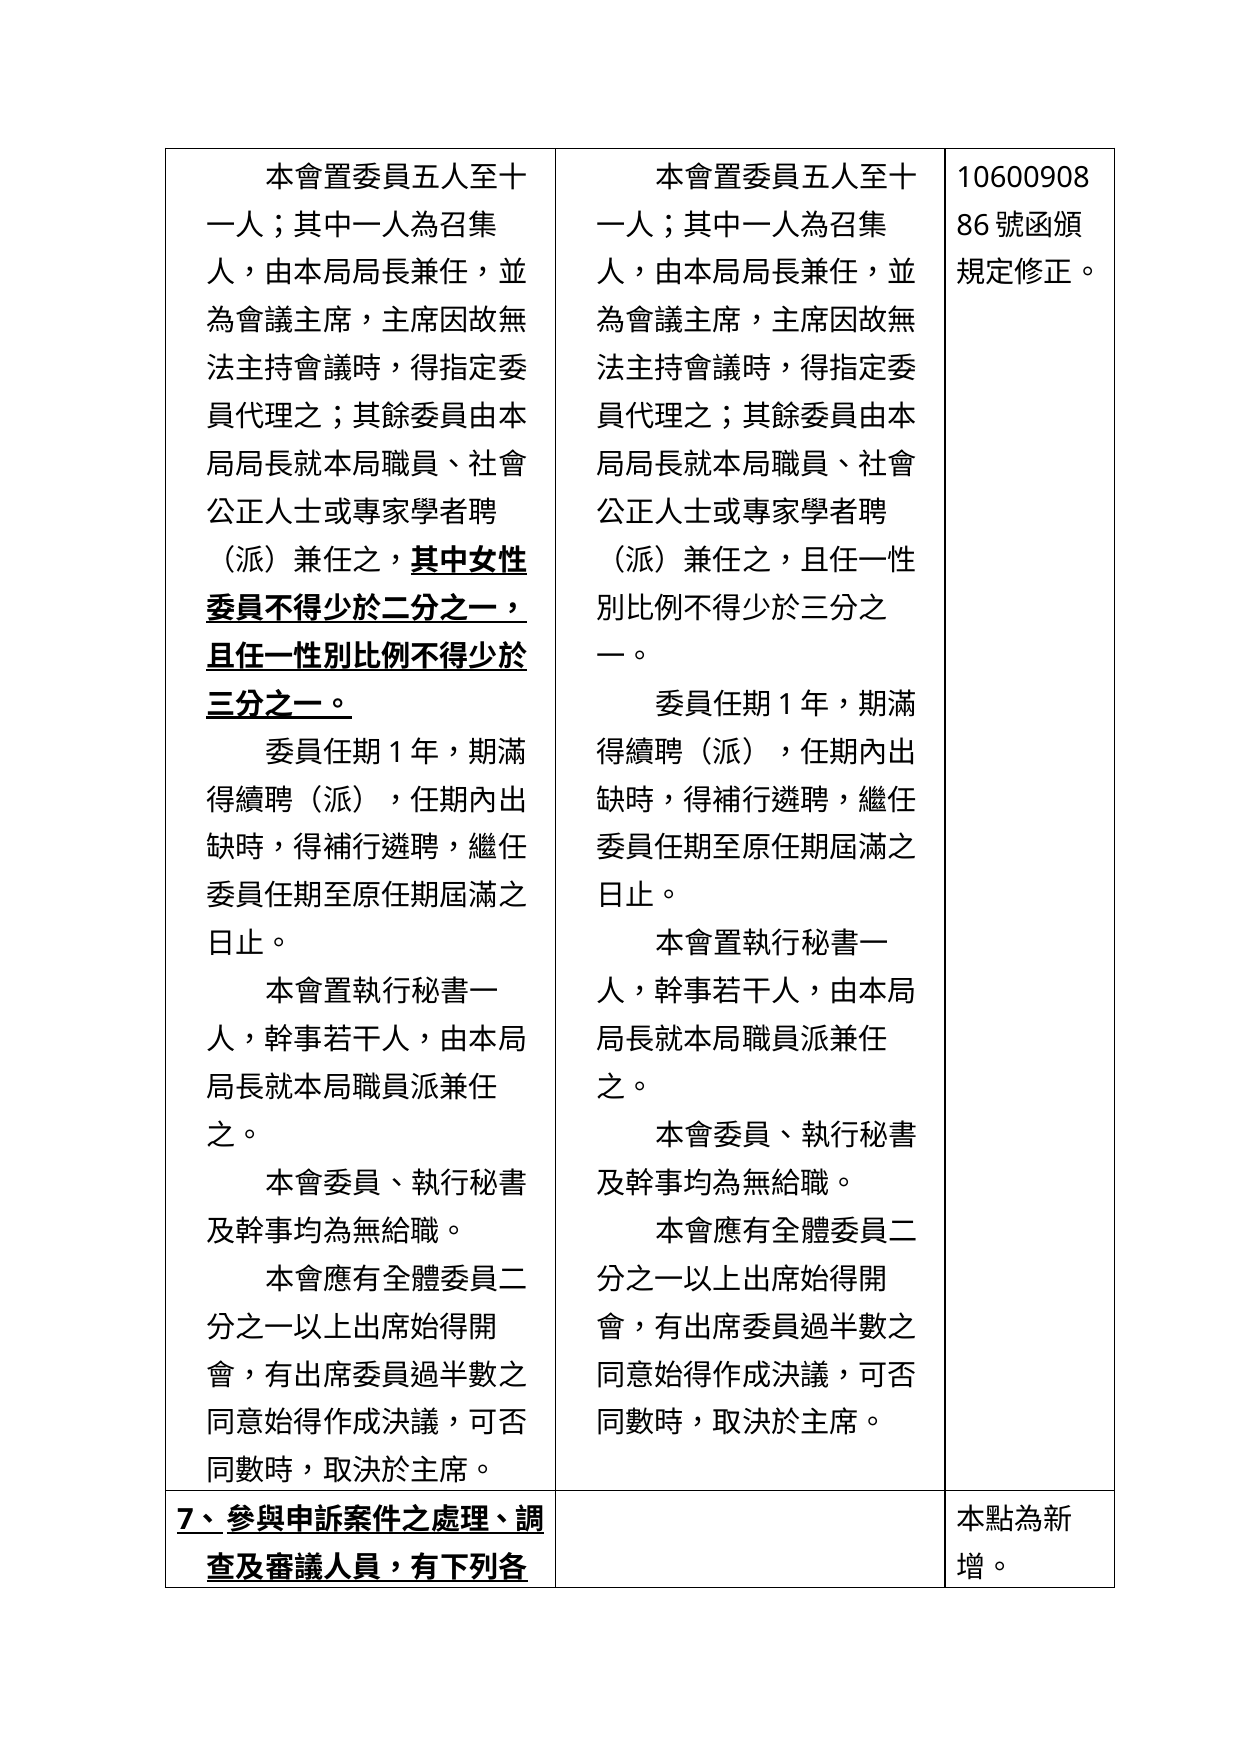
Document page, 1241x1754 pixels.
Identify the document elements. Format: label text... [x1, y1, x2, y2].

table_cell 參與申訴案件之處理、調查及審議人員，有下列各款情形之一者，應自行迴避： 本人或其配偶、前配偶、四親等內之血親或三親等內之姻親或曾有此關係者為事件之當事人時。 本人或其配偶、前配偶，就該事件與當事人有共同權利人或共同義務人之關係。 現為或曾為該事件當事人之代理人、輔佐人。 於該事件，曾為證人、鑑定人。 前項人員應迴避而不自行迴避或有其他具體事實，足認其執行職務有偏頗之虞者，當事人得以書面舉其原因及事實，向本會申請迴避。 [166, 1491, 555, 1587]
table_cell 本會置委員五人至十一人；其中一人為召集人，由本局局長兼任，並為會議主席，主席因故無法主持會議時，得指定委員代理之；其餘委員由本局局長就本局職員、社會公正人士或專家學者聘（派）兼任之，且任一性別比例不得少於三分之一。 委員任期1年，期滿得續聘（派），任期內出缺時，得補行遴聘，繼任委員任期至原任期屆滿之日止。 本會置執行秘書一人，幹事若干人，由本局局長就本局職員派兼任之。 本會委員、執行秘書及幹事均為無給職。 本會應有全體委員二分之一以上出席始得開會，有出席委員過半數之同意始得作成決議，可否同數時，取決於主席。 [556, 149, 944, 1490]
table_cell 本會置委員五人至十一人；其中一人為召集人，由本局局長兼任，並為會議主席，主席因故無法主持會議時，得指定委員代理之；其餘委員由本局局長就本局職員、社會公正人士或專家學者聘（派）兼任之，其中女性委員不得少於二分之一，且任一性別比例不得少於三分之一。 委員任期1年，期滿得續聘（派），任期內出缺時，得補行遴聘，繼任委員任期至原任期屆滿之日止。 本會置執行秘書一人，幹事若干人，由本局局長就本局職員派兼任之。 本會委員、執行秘書及幹事均為無給職。 本會應有全體委員二分之一以上出席始得開會，有出席委員過半數之同意始得作成決議，可否同數時，取決於主席。 [166, 149, 555, 1490]
table_cell [556, 1491, 944, 1587]
table_cell 本點為新增。 [946, 1491, 1114, 1587]
table_cell 1060090886號函頒規定修正。 [946, 149, 1114, 1490]
